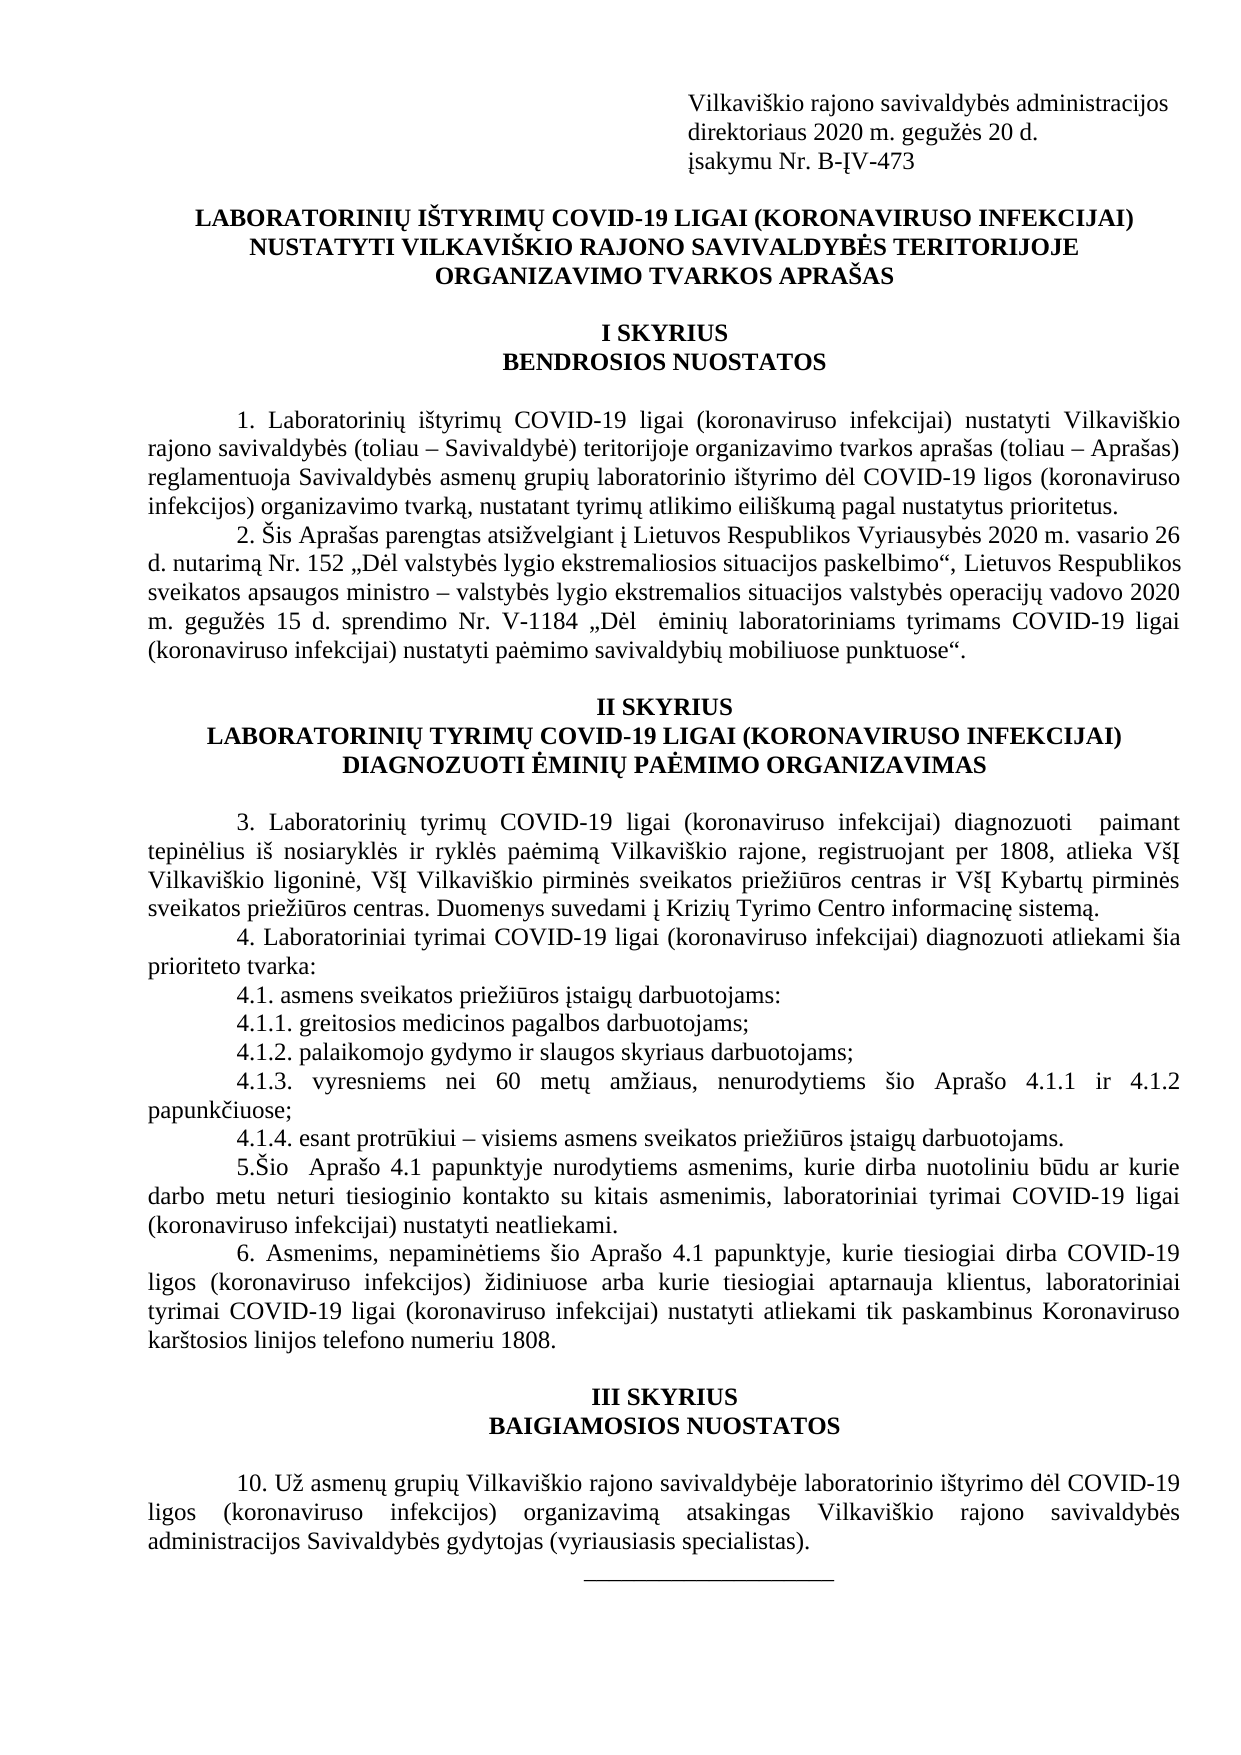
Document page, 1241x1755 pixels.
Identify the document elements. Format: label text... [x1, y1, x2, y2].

text III SKYRIUS [148, 1382, 1181, 1411]
text įsakymu Nr. B-ĮV-473 [688, 146, 1181, 175]
text 6. Asmenims, nepaminėtiems šio Aprašo 4.1 papunktyje, kurie tiesiogiai dirba COVID-19 ligos (koronaviruso infekcijos) židiniuose arba kurie tiesiogiai aptarnauja klientus, laboratoriniai tyrimai COVID-19 ligai (koronaviruso infekcijai) nustatyti atliekami tik paskambinus Koronaviruso karštosios linijos telefono numeriu 1808. [148, 1238, 1181, 1353]
text 4.1.4. esant protrūkiui – visiems asmens sveikatos priežiūros įstaigų darbuotojams. [148, 1123, 1181, 1152]
text LABORATORINIŲ TYRIMŲ COVID-19 LIGAI (KORONAVIRUSO INFEKCIJAI) DIAGNOZUOTI ĖMINIŲ PAĖMIMO ORGANIZAVIMAS [148, 721, 1181, 778]
text 5.Šio Aprašo 4.1 papunktyje nurodytiems asmenims, kurie dirba nuotoliniu būdu ar kurie darbo metu neturi tiesioginio kontakto su kitais asmenimis, laboratoriniai tyrimai COVID-19 ligai (koronaviruso infekcijai) nustatyti neatliekami. [148, 1152, 1181, 1238]
text Vilkaviškio rajono savivaldybės administracijos [688, 88, 1181, 117]
text 4. Laboratoriniai tyrimai COVID-19 ligai (koronaviruso infekcijai) diagnozuoti atliekami šia prioriteto tvarka: [148, 922, 1181, 980]
text 4.1.3. vyresniems nei 60 metų amžiaus, nenurodytiems šio Aprašo 4.1.1 ir 4.1.2 papunkčiuose; [148, 1066, 1181, 1123]
text 3. Laboratorinių tyrimų COVID-19 ligai (koronaviruso infekcijai) diagnozuoti paimant tepinėlius iš nosiaryklės ir ryklės paėmimą Vilkaviškio rajone, registruojant per 1808, atlieka VšĮ Vilkaviškio ligoninė, VšĮ Vilkaviškio pirminės sveikatos priežiūros centras ir VšĮ Kybartų pirminės sveikatos priežiūros centras. Duomenys suvedami į Krizių Tyrimo Centro informacinę sistemą. [148, 807, 1181, 922]
text BAIGIAMOSIOS NUOSTATOS [148, 1411, 1181, 1440]
text ____________________ [148, 1555, 1181, 1583]
text laboratoriniŲ ištyrimŲ COVID-19 ligAI (koronaviruso infekcijAI) NUSTATYTI VILKAVIŠKIO RAJONO savivaldybės teritorijoje organizavimo tvarkOS APRAŠAS [148, 203, 1181, 290]
text 2. Šis Aprašas parengtas atsižvelgiant į Lietuvos Respublikos Vyriausybės 2020 m. vasario 26 d. nutarimą Nr. 152 „Dėl valstybės lygio ekstremaliosios situacijos paskelbimo“, Lietuvos Respublikos sveikatos apsaugos ministro – valstybės lygio ekstremalios situacijos valstybės operacijų vadovo 2020 m. gegužės 15 d. sprendimo Nr. V-1184 „Dėl ėminių laboratoriniams tyrimams COVID-19 ligai (koronaviruso infekcijai) nustatyti paėmimo savivaldybių mobiliuose punktuose“. [148, 520, 1181, 663]
text direktoriaus 2020 m. gegužės 20 d. [688, 117, 1181, 146]
text 10. Už asmenų grupių Vilkaviškio rajono savivaldybėje laboratorinio ištyrimo dėl COVID-19 ligos (koronaviruso infekcijos) organizavimą atsakingas Vilkaviškio rajono savivaldybės administracijos Savivaldybės gydytojas (vyriausiasis specialistas). [148, 1468, 1181, 1555]
text 4.1.1. greitosios medicinos pagalbos darbuotojams; [148, 1008, 1181, 1037]
text 1. Laboratorinių ištyrimų COVID-19 ligai (koronaviruso infekcijai) nustatyti Vilkaviškio rajono savivaldybės (toliau – Savivaldybė) teritorijoje organizavimo tvarkos aprašas (toliau – Aprašas) reglamentuoja Savivaldybės asmenų grupių laboratorinio ištyrimo dėl COVID-19 ligos (koronaviruso infekcijos) organizavimo tvarką, nustatant tyrimų atlikimo eiliškumą pagal nustatytus prioritetus. [148, 405, 1181, 520]
text II SKYRIUS [148, 692, 1181, 721]
text 4.1. asmens sveikatos priežiūros įstaigų darbuotojams: [148, 980, 1181, 1008]
text I SKYRIUS [148, 318, 1181, 347]
text 4.1.2. palaikomojo gydymo ir slaugos skyriaus darbuotojams; [148, 1037, 1181, 1066]
text BENDROSIOS NUOSTATOS [148, 347, 1181, 376]
